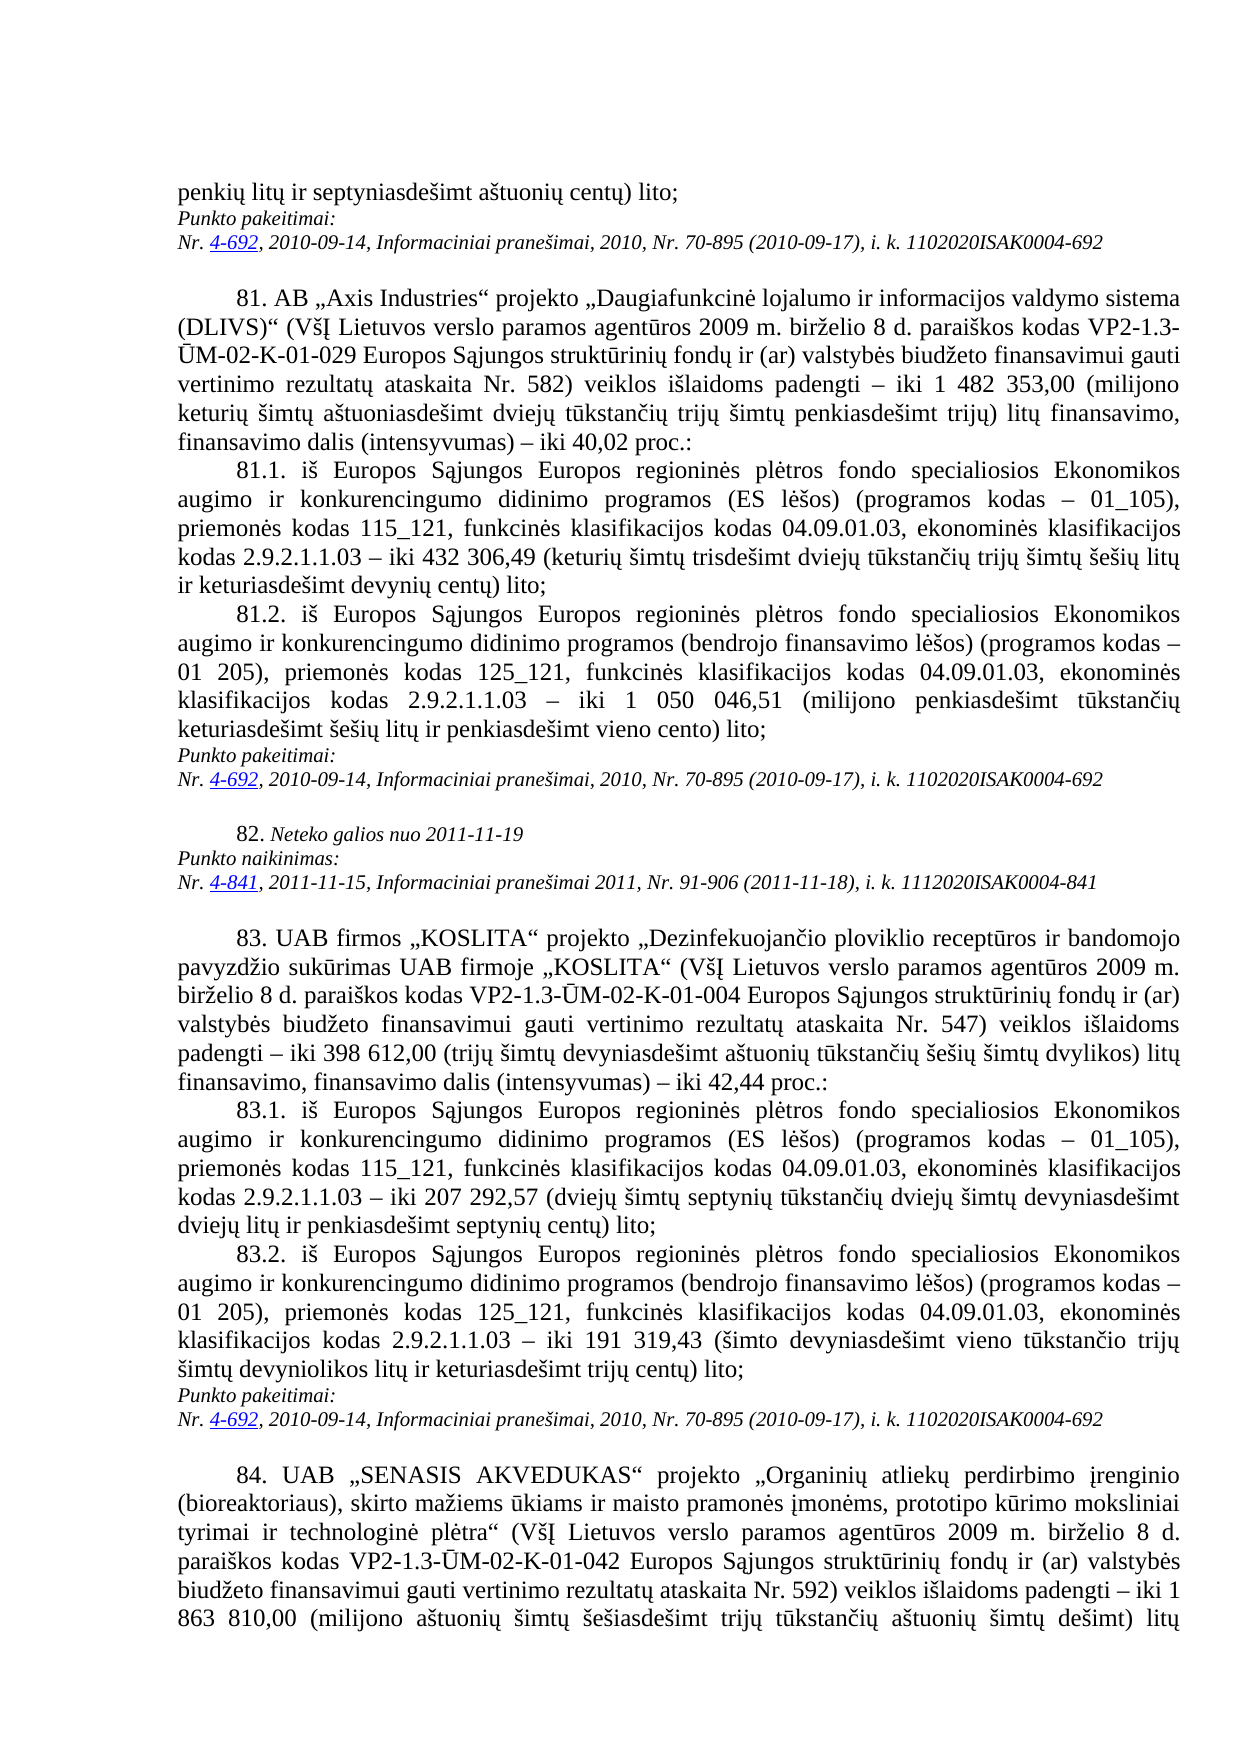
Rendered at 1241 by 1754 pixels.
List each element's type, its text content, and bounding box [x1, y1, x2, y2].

text Nr. 4-692, 2010-09-14, Informaciniai pranešimai, 2010, Nr. 70-895 (2010-09-17), i. k. 1102020ISAK0004-692 [177, 1407, 1181, 1431]
text 83.2. iš Europos Sąjungos Europos regioninės plėtros fondo specialiosios Ekonomikos augimo ir konkurencingumo didinimo programos (bendrojo finansavimo lėšos) (programos kodas – 01 205), priemonės kodas 125_121, funkcinės klasifikacijos kodas 04.09.01.03, ekonominės klasifikacijos kodas 2.9.2.1.1.03 – iki 191 319,43 (šimto devyniasdešimt vieno tūkstančio trijų šimtų devyniolikos litų ir keturiasdešimt trijų centų) lito; [177, 1239, 1181, 1383]
text 83.1. iš Europos Sąjungos Europos regioninės plėtros fondo specialiosios Ekonomikos augimo ir konkurencingumo didinimo programos (ES lėšos) (programos kodas – 01_105), priemonės kodas 115_121, funkcinės klasifikacijos kodas 04.09.01.03, ekonominės klasifikacijos kodas 2.9.2.1.1.03 – iki 207 292,57 (dviejų šimtų septynių tūkstančių dviejų šimtų devyniasdešimt dviejų litų ir penkiasdešimt septynių centų) lito; [177, 1095, 1181, 1239]
text Nr. 4-692, 2010-09-14, Informaciniai pranešimai, 2010, Nr. 70-895 (2010-09-17), i. k. 1102020ISAK0004-692 [177, 230, 1181, 254]
text Nr. 4-841, 2011-11-15, Informaciniai pranešimai 2011, Nr. 91-906 (2011-11-18), i. k. 1112020ISAK0004-841 [177, 870, 1181, 894]
text Punkto naikinimas: [177, 846, 1181, 870]
text 81.1. iš Europos Sąjungos Europos regioninės plėtros fondo specialiosios Ekonomikos augimo ir konkurencingumo didinimo programos (ES lėšos) (programos kodas – 01_105), priemonės kodas 115_121, funkcinės klasifikacijos kodas 04.09.01.03, ekonominės klasifikacijos kodas 2.9.2.1.1.03 – iki 432 306,49 (keturių šimtų trisdešimt dviejų tūkstančių trijų šimtų šešių litų ir keturiasdešimt devynių centų) lito; [177, 455, 1181, 599]
text Punkto pakeitimai: [177, 1383, 1181, 1407]
text 81.2. iš Europos Sąjungos Europos regioninės plėtros fondo specialiosios Ekonomikos augimo ir konkurencingumo didinimo programos (bendrojo finansavimo lėšos) (programos kodas – 01 205), priemonės kodas 125_121, funkcinės klasifikacijos kodas 04.09.01.03, ekonominės klasifikacijos kodas 2.9.2.1.1.03 – iki 1 050 046,51 (milijono penkiasdešimt tūkstančių keturiasdešimt šešių litų ir penkiasdešimt vieno cento) lito; [177, 599, 1181, 743]
text 81. AB „Axis Industries“ projekto „Daugiafunkcinė lojalumo ir informacijos valdymo sistema (DLIVS)“ (VšĮ Lietuvos verslo paramos agentūros 2009 m. birželio 8 d. paraiškos kodas VP2-1.3-ŪM-02-K-01-029 Europos Sąjungos struktūrinių fondų ir (ar) valstybės biudžeto finansavimui gauti vertinimo rezultatų ataskaita Nr. 582) veiklos išlaidoms padengti – iki 1 482 353,00 (milijono keturių šimtų aštuoniasdešimt dviejų tūkstančių trijų šimtų penkiasdešimt trijų) litų finansavimo, finansavimo dalis (intensyvumas) – iki 40,02 proc.: [177, 283, 1181, 455]
text Punkto pakeitimai: [177, 206, 1181, 230]
text Nr. 4-692, 2010-09-14, Informaciniai pranešimai, 2010, Nr. 70-895 (2010-09-17), i. k. 1102020ISAK0004-692 [177, 767, 1181, 791]
text penkių litų ir septyniasdešimt aštuonių centų) lito; [177, 177, 1181, 206]
text Punkto pakeitimai: [177, 743, 1181, 767]
text 82. Neteko galios nuo 2011-11-19 [177, 820, 1181, 846]
text 84. UAB „SENASIS AKVEDUKAS“ projekto „Organinių atliekų perdirbimo įrenginio (bioreaktoriaus), skirto mažiems ūkiams ir maisto pramonės įmonėms, prototipo kūrimo moksliniai tyrimai ir technologinė plėtra“ (VšĮ Lietuvos verslo paramos agentūros 2009 m. birželio 8 d. paraiškos kodas VP2-1.3-ŪM-02-K-01-042 Europos Sąjungos struktūrinių fondų ir (ar) valstybės biudžeto finansavimui gauti vertinimo rezultatų ataskaita Nr. 592) veiklos išlaidoms padengti – iki 1 863 810,00 (milijono aštuonių šimtų šešiasdešimt trijų tūkstančių aštuonių šimtų dešimt) litų [177, 1460, 1181, 1632]
text 83. UAB firmos „KOSLITA“ projekto „Dezinfekuojančio ploviklio receptūros ir bandomojo pavyzdžio sukūrimas UAB firmoje „KOSLITA“ (VšĮ Lietuvos verslo paramos agentūros 2009 m. birželio 8 d. paraiškos kodas VP2-1.3-ŪM-02-K-01-004 Europos Sąjungos struktūrinių fondų ir (ar) valstybės biudžeto finansavimui gauti vertinimo rezultatų ataskaita Nr. 547) veiklos išlaidoms padengti – iki 398 612,00 (trijų šimtų devyniasdešimt aštuonių tūkstančių šešių šimtų dvylikos) litų finansavimo, finansavimo dalis (intensyvumas) – iki 42,44 proc.: [177, 923, 1181, 1095]
